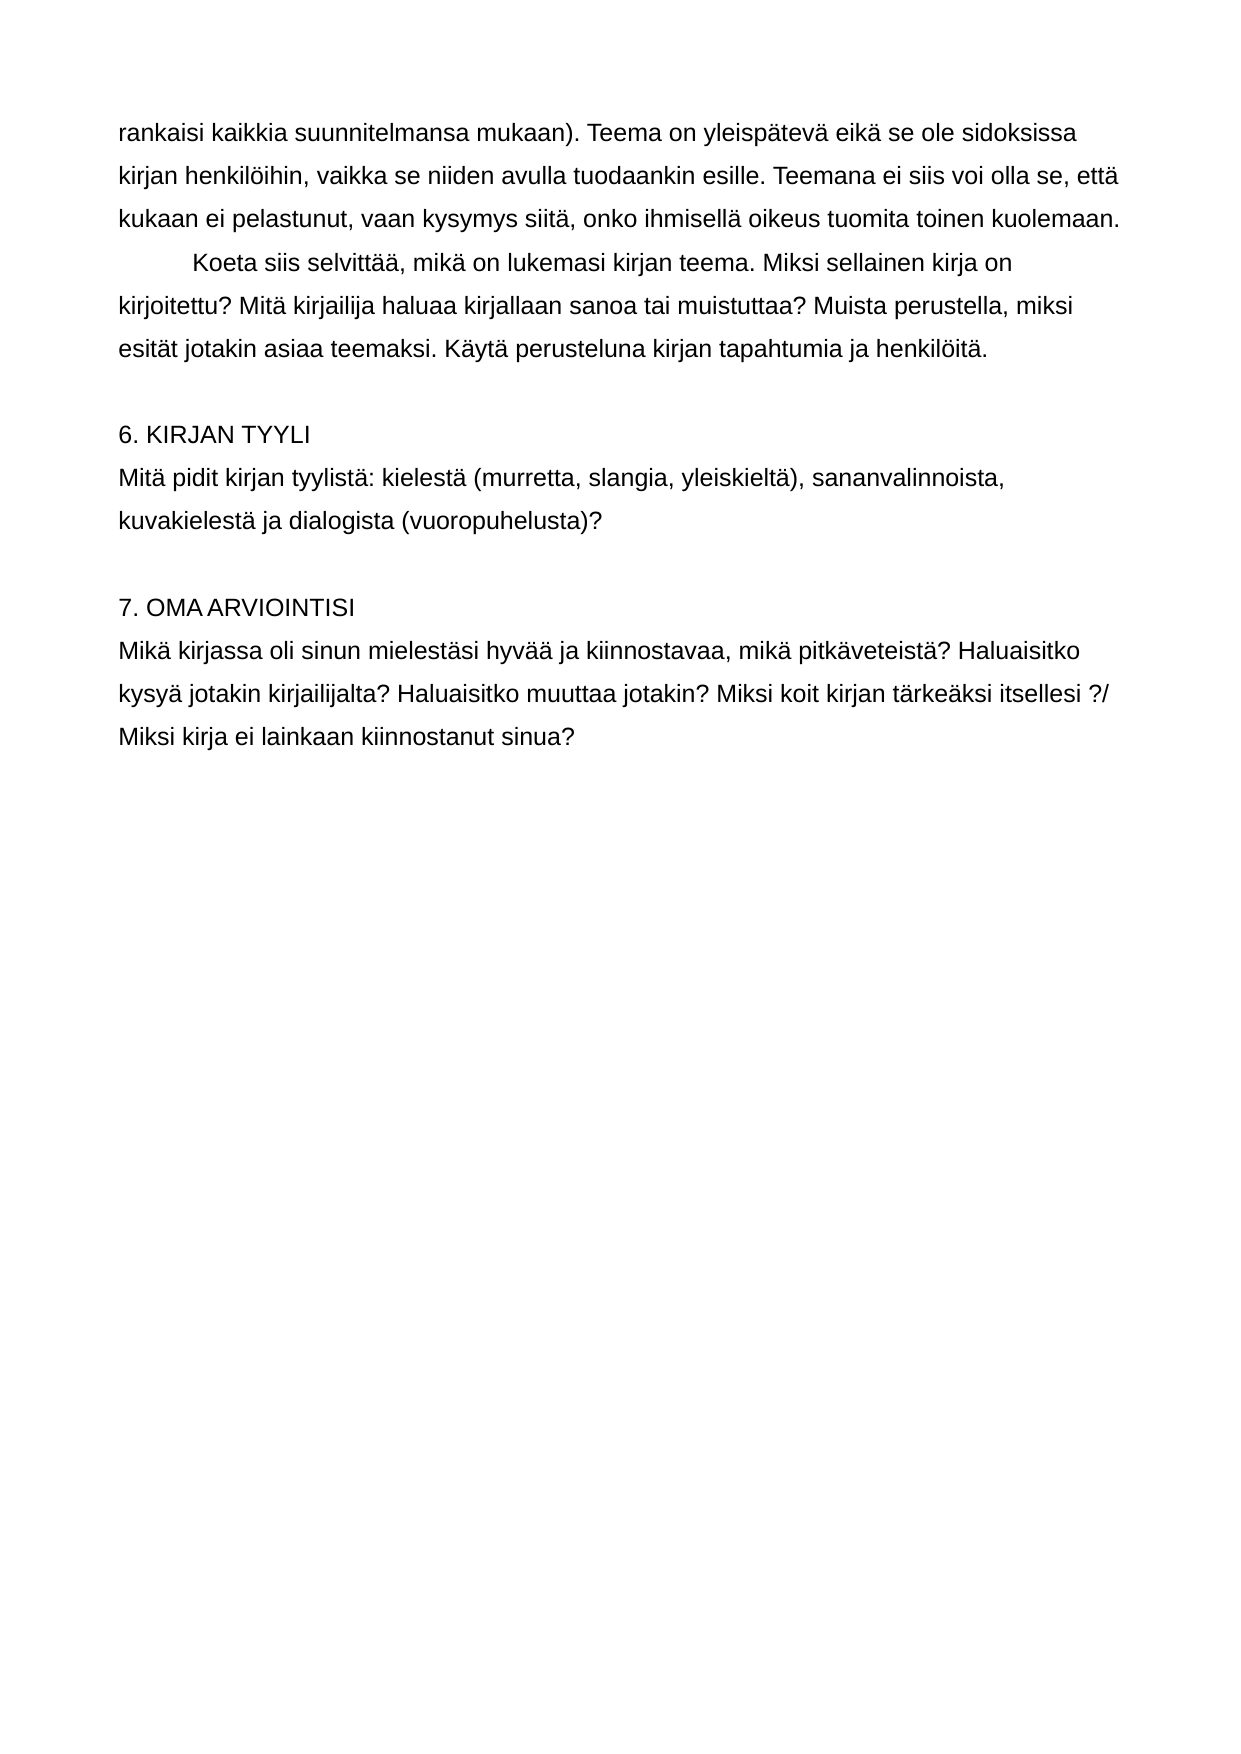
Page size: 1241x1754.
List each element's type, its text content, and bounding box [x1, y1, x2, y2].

text rankaisi kaikkia suunnitelmansa mukaan). Teema on yleispätevä eikä se ole sidoksissa kirjan henkilöihin, vaikka se niiden avulla tuodaankin esille. Teemana ei siis voi olla se, että kukaan ei pelastunut, vaan kysymys siitä, onko ihmisellä oikeus tuomita toinen kuolemaan. [118, 118, 1122, 233]
text Mikä kirjassa oli sinun mielestäsi hyvää ja kiinnostavaa, mikä pitkäveteistä? Haluaisitko kysyä jotakin kirjailijalta? Haluaisitko muuttaa jotakin? Miksi koit kirjan tärkeäksi itsellesi ?/ Miksi kirja ei lainkaan kiinnostanut sinua? [118, 636, 1122, 751]
text 6. KIRJAN TYYLI [118, 420, 1122, 449]
text 7. OMA ARVIOINTISI [118, 592, 1122, 621]
text Koeta siis selvittää, mikä on lukemasi kirjan teema. Miksi sellainen kirja on kirjoitettu? Mitä kirjailija haluaa kirjallaan sanoa tai muistuttaa? Muista perustella, miksi esität jotakin asiaa teemaksi. Käytä perusteluna kirjan tapahtumia ja henkilöitä. [118, 247, 1122, 362]
text Mitä pidit kirjan tyylistä: kielestä (murretta, slangia, yleiskieltä), sananvalinnoista, kuvakielestä ja dialogista (vuoropuhelusta)? [118, 463, 1122, 535]
